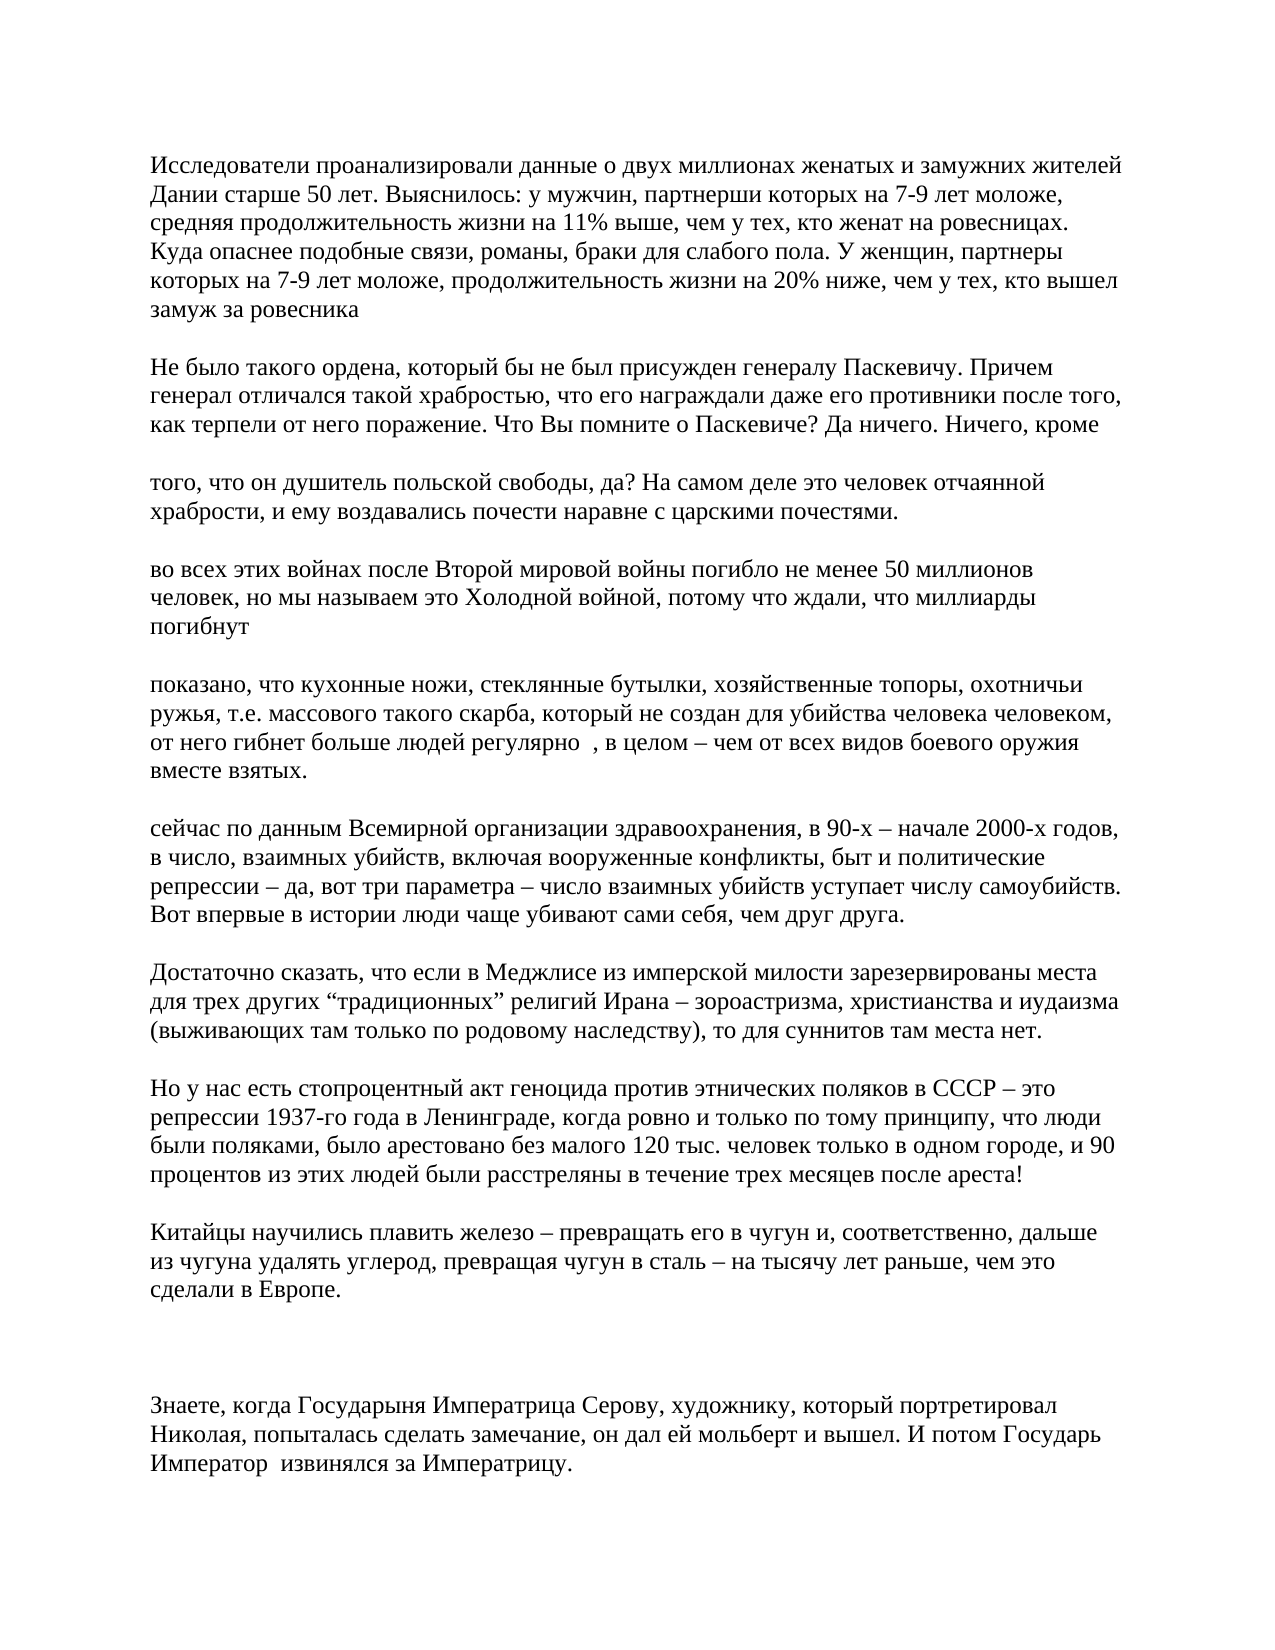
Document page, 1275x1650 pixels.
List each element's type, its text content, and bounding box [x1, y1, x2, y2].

text того, что он душитель польской свободы, да? На самом деле это человек отчаянной храбрости, и ему воздавались почести наравне с царскими почестями. [150, 467, 1125, 524]
text во всех этих войнах после Второй мировой войны погибло не менее 50 миллионов человек, но мы называем это Холодной войной, потому что ждали, что миллиарды погибнут [150, 554, 1125, 640]
text Но у нас есть стопроцентный акт геноцида против этнических поляков в СССР – это репрессии 1937-го года в Ленинграде, когда ровно и только по тому принципу, что люди были поляками, было арестовано без малого 120 тыс. человек только в одном городе, и 90 процентов из этих людей были расстреляны в течение трех месяцев после ареста! [150, 1073, 1125, 1188]
text Знаете, когда Государыня Императрица Серову, художнику, который портретировал Николая, попыталась сделать замечание, он дал ей мольберт и вышел. И потом Государь Император извинялся за Императрицу. [150, 1390, 1125, 1477]
text Исследователи проанализировали данные о двух миллионах женатых и замужних жителей Дании старше 50 лет. Выяснилось: у мужчин, партнерши которых на 7-9 лет моложе, средняя продолжительность жизни на 11% выше, чем у тех, кто женат на ровесницах. Куда опаснее подобные связи, романы, браки для слабого пола. У женщин, партнеры которых на 7-9 лет моложе, продолжительность жизни на 20% ниже, чем у тех, кто вышел замуж за ровесника [150, 150, 1125, 322]
text Китайцы научились плавить железо – превращать его в чугун и, соответственно, дальше из чугуна удалять углерод, превращая чугун в сталь – на тысячу лет раньше, чем это сделали в Европе. [150, 1217, 1125, 1303]
text Не было такого ордена, который бы не был присужден генералу Паскевичу. Причем генерал отличался такой храбростью, что его награждали даже его противники после того, как терпели от него поражение. Что Вы помните о Паскевиче? Да ничего. Ничего, кроме [150, 352, 1125, 438]
text показано, что кухонные ножи, стеклянные бутылки, хозяйственные топоры, охотничьи ружья, т.е. массового такого скарба, который не создан для убийства человека человеком, от него гибнет больше людей регулярно , в целом – чем от всех видов боевого оружия вместе взятых. [150, 669, 1125, 784]
text сейчас по данным Всемирной организации здравоохранения, в 90-х – начале 2000-х годов, в число, взаимных убийств, включая вооруженные конфликты, быт и политические репрессии – да, вот три параметра – число взаимных убийств уступает числу самоубийств. Вот впервые в истории люди чаще убивают сами себя, чем друг друга. [150, 813, 1125, 928]
text Достаточно сказать, что если в Меджлисе из имперской милости зарезервированы места для трех других “традиционных” религий Ирана – зороастризма, христианства и иудаизма (выживающих там только по родовому наследству), то для суннитов там места нет. [150, 957, 1125, 1044]
